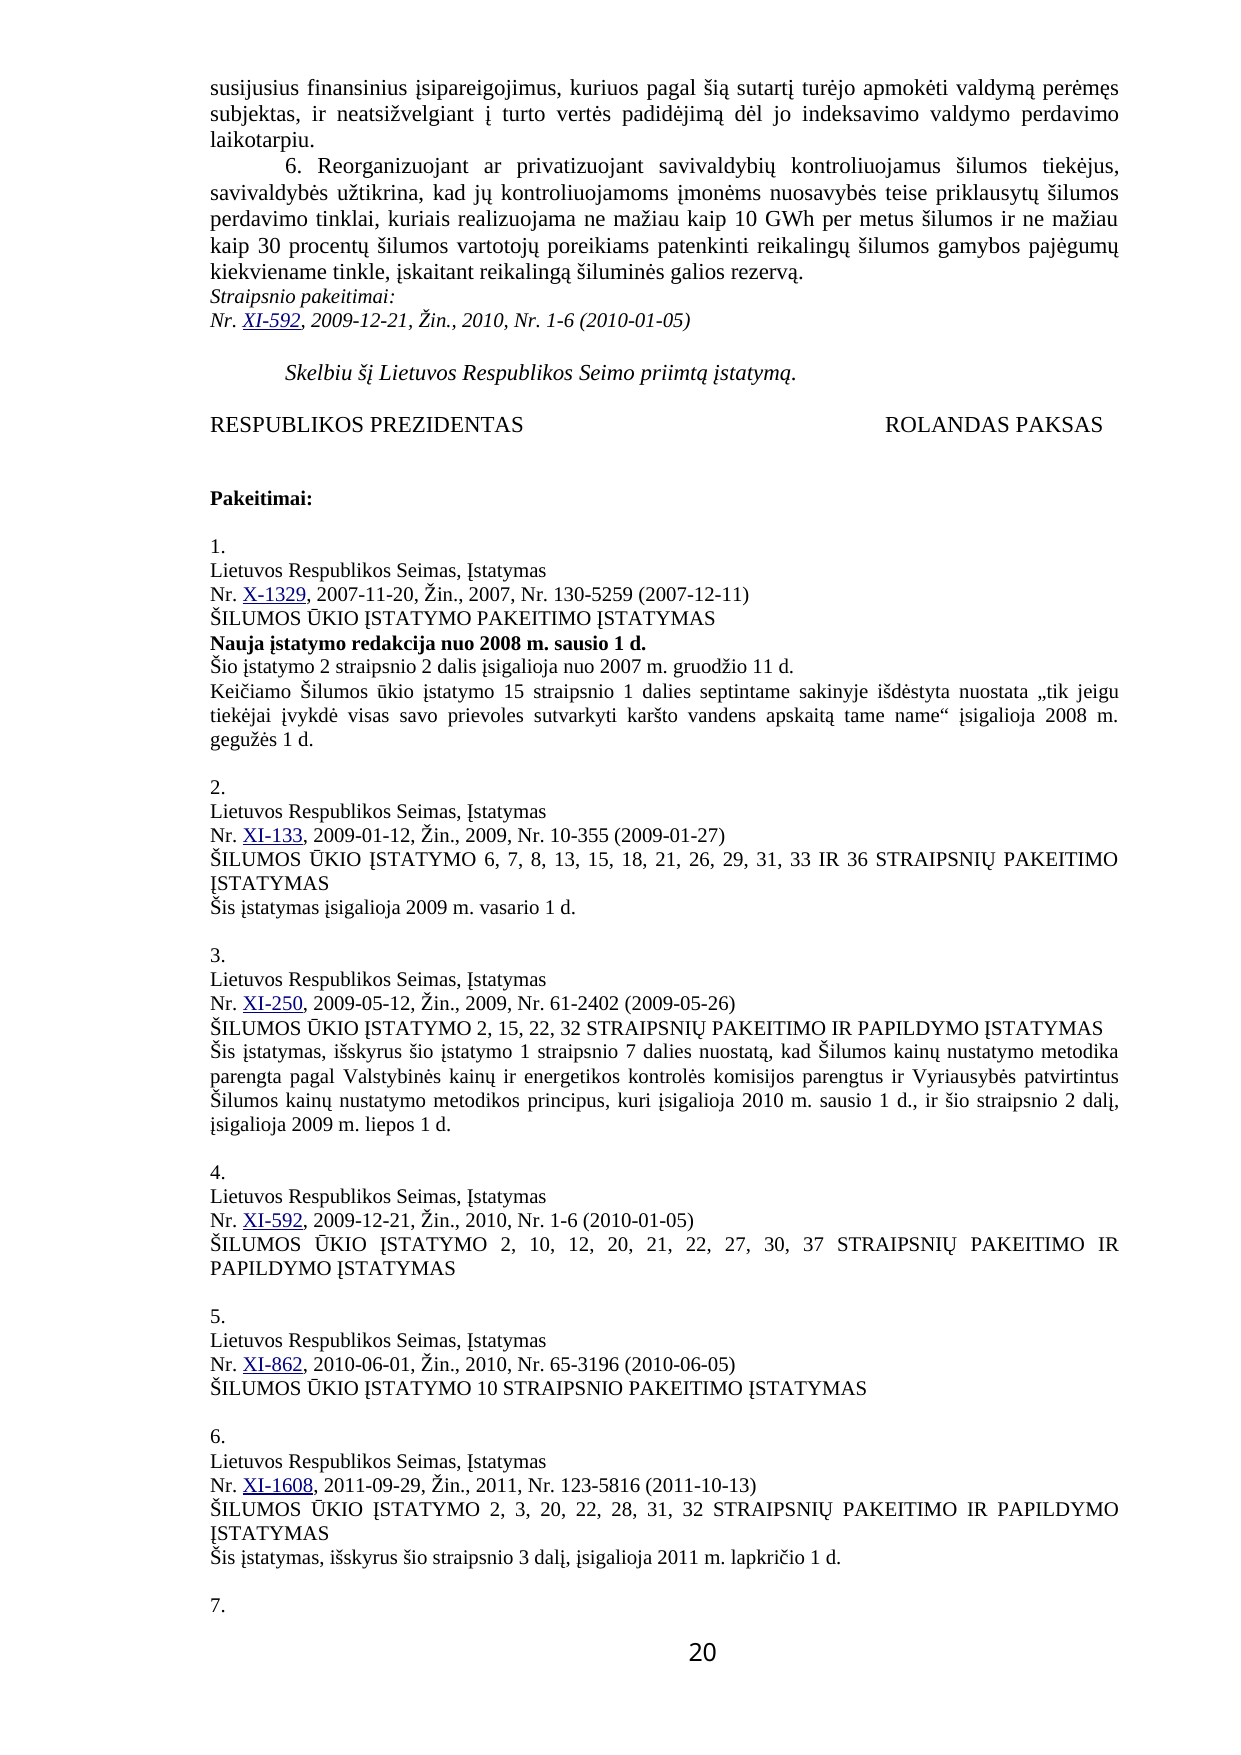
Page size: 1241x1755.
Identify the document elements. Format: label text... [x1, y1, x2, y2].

text 1. [210, 534, 1120, 558]
text Straipsnio pakeitimai: [210, 284, 1120, 308]
text Šis įstatymas įsigalioja 2009 m. vasario 1 d. [210, 895, 1120, 919]
text Šis įstatymas, išskyrus šio straipsnio 3 dalį, įsigalioja 2011 m. lapkričio 1 d. [210, 1545, 1120, 1569]
text Lietuvos Respublikos Seimas, Įstatymas [210, 1328, 1120, 1352]
text 6. [210, 1424, 1120, 1448]
text ŠILUMOS ŪKIO ĮSTATYMO 10 STRAIPSNIO PAKEITIMO ĮSTATYMAS [210, 1376, 1120, 1400]
text 3. [210, 943, 1120, 967]
text 2. [210, 775, 1120, 799]
text Lietuvos Respublikos Seimas, Įstatymas [210, 1448, 1120, 1473]
text susijusius finansinius įsipareigojimus, kuriuos pagal šią sutartį turėjo apmokėti valdymą perėmęs subjektas, ir neatsižvelgiant į turto vertės padidėjimą dėl jo indeksavimo valdymo perdavimo laikotarpiu. [210, 73, 1120, 153]
text Nr. X-1329, 2007-11-20, Žin., 2007, Nr. 130-5259 (2007-12-11) [210, 582, 1120, 606]
text Nr. XI-592, 2009-12-21, Žin., 2010, Nr. 1-6 (2010-01-05) [210, 1208, 1120, 1232]
text 6. Reorganizuojant ar privatizuojant savivaldybių kontroliuojamus šilumos tiekėjus, savivaldybės užtikrina, kad jų kontroliuojamoms įmonėms nuosavybės teise priklausytų šilumos perdavimo tinklai, kuriais realizuojama ne mažiau kaip 10 GWh per metus šilumos ir ne mažiau kaip 30 procentų šilumos vartotojų poreikiams patenkinti reikalingų šilumos gamybos pajėgumų kiekviename tinkle, įskaitant reikalingą šiluminės galios rezervą. [210, 153, 1120, 284]
text Skelbiu šį Lietuvos Respublikos Seimo priimtą įstatymą. [210, 359, 1120, 385]
text Lietuvos Respublikos Seimas, Įstatymas [210, 558, 1120, 582]
text ŠILUMOS ŪKIO ĮSTATYMO 6, 7, 8, 13, 15, 18, 21, 26, 29, 31, 33 IR 36 STRAIPSNIŲ PAKEITIMO ĮSTATYMAS [210, 847, 1120, 895]
text Lietuvos Respublikos Seimas, Įstatymas [210, 1184, 1120, 1208]
text Nr. XI-1608, 2011-09-29, Žin., 2011, Nr. 123-5816 (2011-10-13) [210, 1473, 1120, 1497]
text Lietuvos Respublikos Seimas, Įstatymas [210, 967, 1120, 991]
text 4. [210, 1160, 1120, 1184]
text 7. [210, 1593, 1120, 1617]
text 5. [210, 1304, 1120, 1328]
text ŠILUMOS ŪKIO ĮSTATYMO 2, 3, 20, 22, 28, 31, 32 STRAIPSNIŲ PAKEITIMO IR PAPILDYMO ĮSTATYMAS [210, 1497, 1120, 1545]
text ŠILUMOS ŪKIO ĮSTATYMO PAKEITIMO ĮSTATYMAS [210, 606, 1120, 630]
text Lietuvos Respublikos Seimas, Įstatymas [210, 799, 1120, 823]
text Šis įstatymas, išskyrus šio įstatymo 1 straipsnio 7 dalies nuostatą, kad Šilumos kainų nustatymo metodika parengta pagal Valstybinės kainų ir energetikos kontrolės komisijos parengtus ir Vyriausybės patvirtintus Šilumos kainų nustatymo metodikos principus, kuri įsigalioja 2010 m. sausio 1 d., ir šio straipsnio 2 dalį, įsigalioja 2009 m. liepos 1 d. [210, 1039, 1120, 1136]
text Nr. XI-592, 2009-12-21, Žin., 2010, Nr. 1-6 (2010-01-05) [210, 308, 1120, 332]
text ŠILUMOS ŪKIO ĮSTATYMO 2, 10, 12, 20, 21, 22, 27, 30, 37 STRAIPSNIŲ PAKEITIMO IR PAPILDYMO ĮSTATYMAS [210, 1232, 1120, 1280]
text Šio įstatymo 2 straipsnio 2 dalis įsigalioja nuo 2007 m. gruodžio 11 d. [210, 654, 1120, 678]
text RESPUBLIKOS PREZIDENTAS ROLANDAS PAKSAS [210, 412, 1120, 438]
text Nr. XI-133, 2009-01-12, Žin., 2009, Nr. 10-355 (2009-01-27) [210, 823, 1120, 847]
text Nr. XI-250, 2009-05-12, Žin., 2009, Nr. 61-2402 (2009-05-26) [210, 991, 1120, 1015]
text Keičiamo Šilumos ūkio įstatymo 15 straipsnio 1 dalies septintame sakinyje išdėstyta nuostata „tik jeigu tiekėjai įvykdė visas savo prievoles sutvarkyti karšto vandens apskaitą tame name“ įsigalioja 2008 m. gegužės 1 d. [210, 678, 1120, 751]
text ŠILUMOS ŪKIO ĮSTATYMO 2, 15, 22, 32 STRAIPSNIŲ PAKEITIMO IR PAPILDYMO ĮSTATYMAS [210, 1015, 1120, 1039]
text Nr. XI-862, 2010-06-01, Žin., 2010, Nr. 65-3196 (2010-06-05) [210, 1352, 1120, 1376]
text Nauja įstatymo redakcija nuo 2008 m. sausio 1 d. [210, 630, 1120, 654]
text Pakeitimai: [210, 486, 1120, 510]
